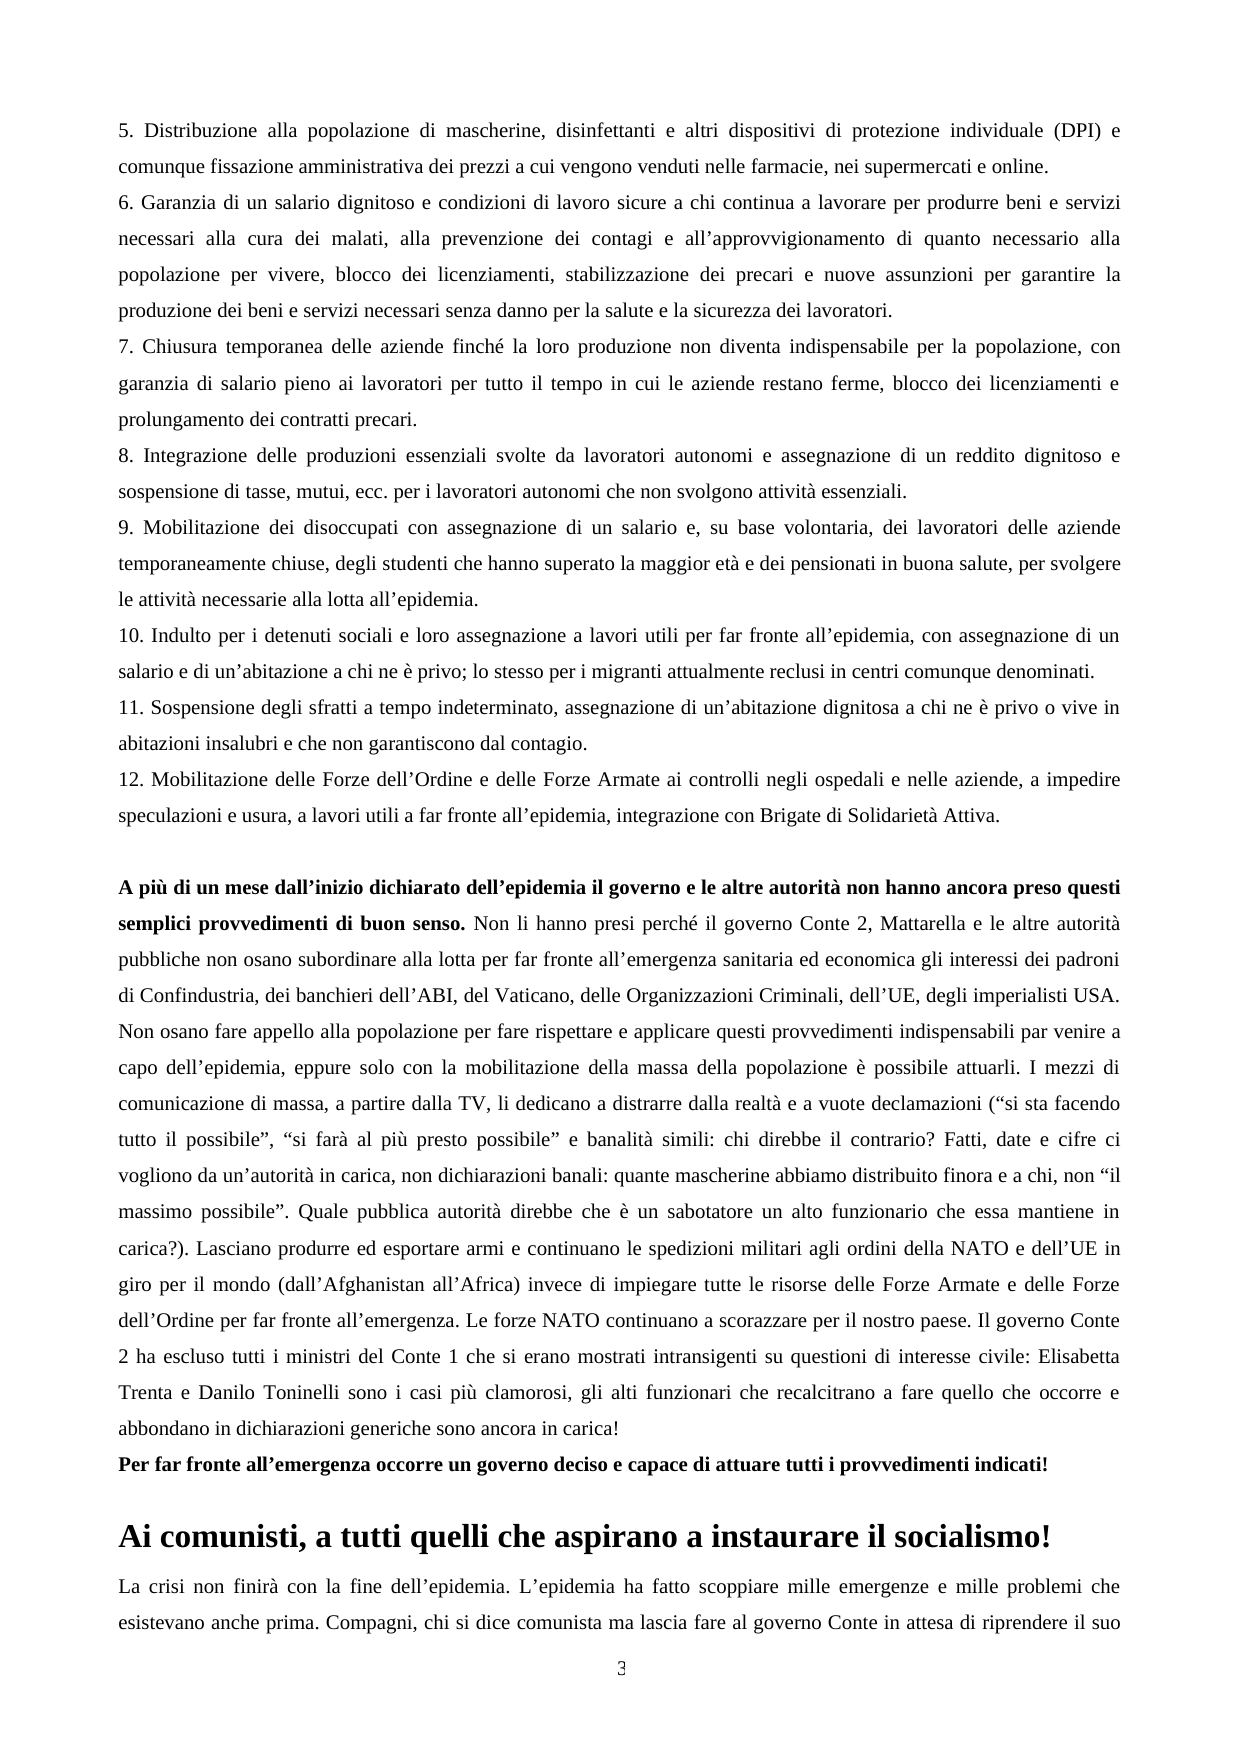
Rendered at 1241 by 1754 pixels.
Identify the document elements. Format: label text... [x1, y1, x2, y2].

text La crisi non finirà con la fine dell’epidemia. L’epidemia ha fatto scoppiare mille emergenze e mille problemi che esistevano anche prima. Compagni, chi si dice comunista ma lascia fare al governo Conte in attesa di riprendere il suo [118, 1574, 1122, 1634]
text 6. Garanzia di un salario dignitoso e condizioni di lavoro sicure a chi continua a lavorare per produrre beni e servizi necessari alla cura dei malati, alla prevenzione dei contagi e all’approvvigionamento di quanto necessario alla popolazione per vivere, blocco dei licenziamenti, stabilizzazione dei precari e nuove assunzioni per garantire la produzione dei beni e servizi necessari senza danno per la salute e la sicurezza dei lavoratori. [118, 190, 1122, 322]
text 7. Chiusura temporanea delle aziende finché la loro produzione non diventa indispensabile per la popolazione, con garanzia di salario pieno ai lavoratori per tutto il tempo in cui le aziende restano ferme, blocco dei licenziamenti e prolungamento dei contratti precari. [118, 334, 1122, 431]
text 12. Mobilitazione delle Forze dell’Ordine e delle Forze Armate ai controlli negli ospedali e nelle aziende, a impedire speculazioni e usura, a lavori utili a far fronte all’epidemia, integrazione con Brigate di Solidarietà Attiva. [118, 767, 1122, 827]
text 8. Integrazione delle produzioni essenziali svolte da lavoratori autonomi e assegnazione di un reddito dignitoso e sospensione di tasse, mutui, ecc. per i lavoratori autonomi che non svolgono attività essenziali. [118, 442, 1122, 503]
text 5. Distribuzione alla popolazione di mascherine, disinfettanti e altri dispositivi di protezione individuale (DPI) e comunque fissazione amministrativa dei prezzi a cui vengono venduti nelle farmacie, nei supermercati e online. [118, 118, 1122, 178]
text 11. Sospensione degli sfratti a tempo indeterminato, assegnazione di un’abitazione dignitosa a chi ne è privo o vive in abitazioni insalubri e che non garantiscono dal contagio. [118, 695, 1122, 755]
text 10. Indulto per i detenuti sociali e loro assegnazione a lavori utili per far fronte all’epidemia, con assegnazione di un salario e di un’abitazione a chi ne è privo; lo stesso per i migranti attualmente reclusi in centri comunque denominati. [118, 623, 1122, 683]
text 9. Mobilitazione dei disoccupati con assegnazione di un salario e, su base volontaria, dei lavoratori delle aziende temporaneamente chiuse, degli studenti che hanno superato la maggior età e dei pensionati in buona salute, per svolgere le attività necessarie alla lotta all’epidemia. [118, 514, 1122, 611]
text Per far fronte all’emergenza occorre un governo deciso e capace di attuare tutti i provvedimenti indicati! [118, 1452, 1122, 1476]
text Ai comunisti, a tutti quelli che aspirano a instaurare il socialismo! [118, 1516, 1122, 1555]
text A più di un mese dall’inizio dichiarato dell’epidemia il governo e le altre autorità non hanno ancora preso questi semplici provvedimenti di buon senso. Non li hanno presi perché il governo Conte 2, Mattarella e le altre autorità pubbliche non osano subordinare alla lotta per far fronte all’emergenza sanitaria ed economica gli interessi dei padroni di Confindustria, dei banchieri dell’ABI, del Vaticano, delle Organizzazioni Criminali, dell’UE, degli imperialisti USA. Non osano fare appello alla popolazione per fare rispettare e applicare questi provvedimenti indispensabili par venire a capo dell’epidemia, eppure solo con la mobilitazione della massa della popolazione è possibile attuarli. I mezzi di comunicazione di massa, a partire dalla TV, li dedicano a distrarre dalla realtà e a vuote declamazioni (“si sta facendo tutto il possibile”, “si farà al più presto possibile” e banalità simili: chi direbbe il contrario? Fatti, date e cifre ci vogliono da un’autorità in carica, non dichiarazioni banali: quante mascherine abbiamo distribuito finora e a chi, non “il massimo possibile”. Quale pubblica autorità direbbe che è un sabotatore un alto funzionario che essa mantiene in carica?). Lasciano produrre ed esportare armi e continuano le spedizioni militari agli ordini della NATO e dell’UE in giro per il mondo (dall’Afghanistan all’Africa) invece di impiegare tutte le risorse delle Forze Armate e delle Forze dell’Ordine per far fronte all’emergenza. Le forze NATO continuano a scorazzare per il nostro paese. Il governo Conte 2 ha escluso tutti i ministri del Conte 1 che si erano mostrati intransigenti su questioni di interesse civile: Elisabetta Trenta e Danilo Toninelli sono i casi più clamorosi, gli alti funzionari che recalcitrano a fare quello che occorre e abbondano in dichiarazioni generiche sono ancora in carica! [118, 875, 1122, 1440]
